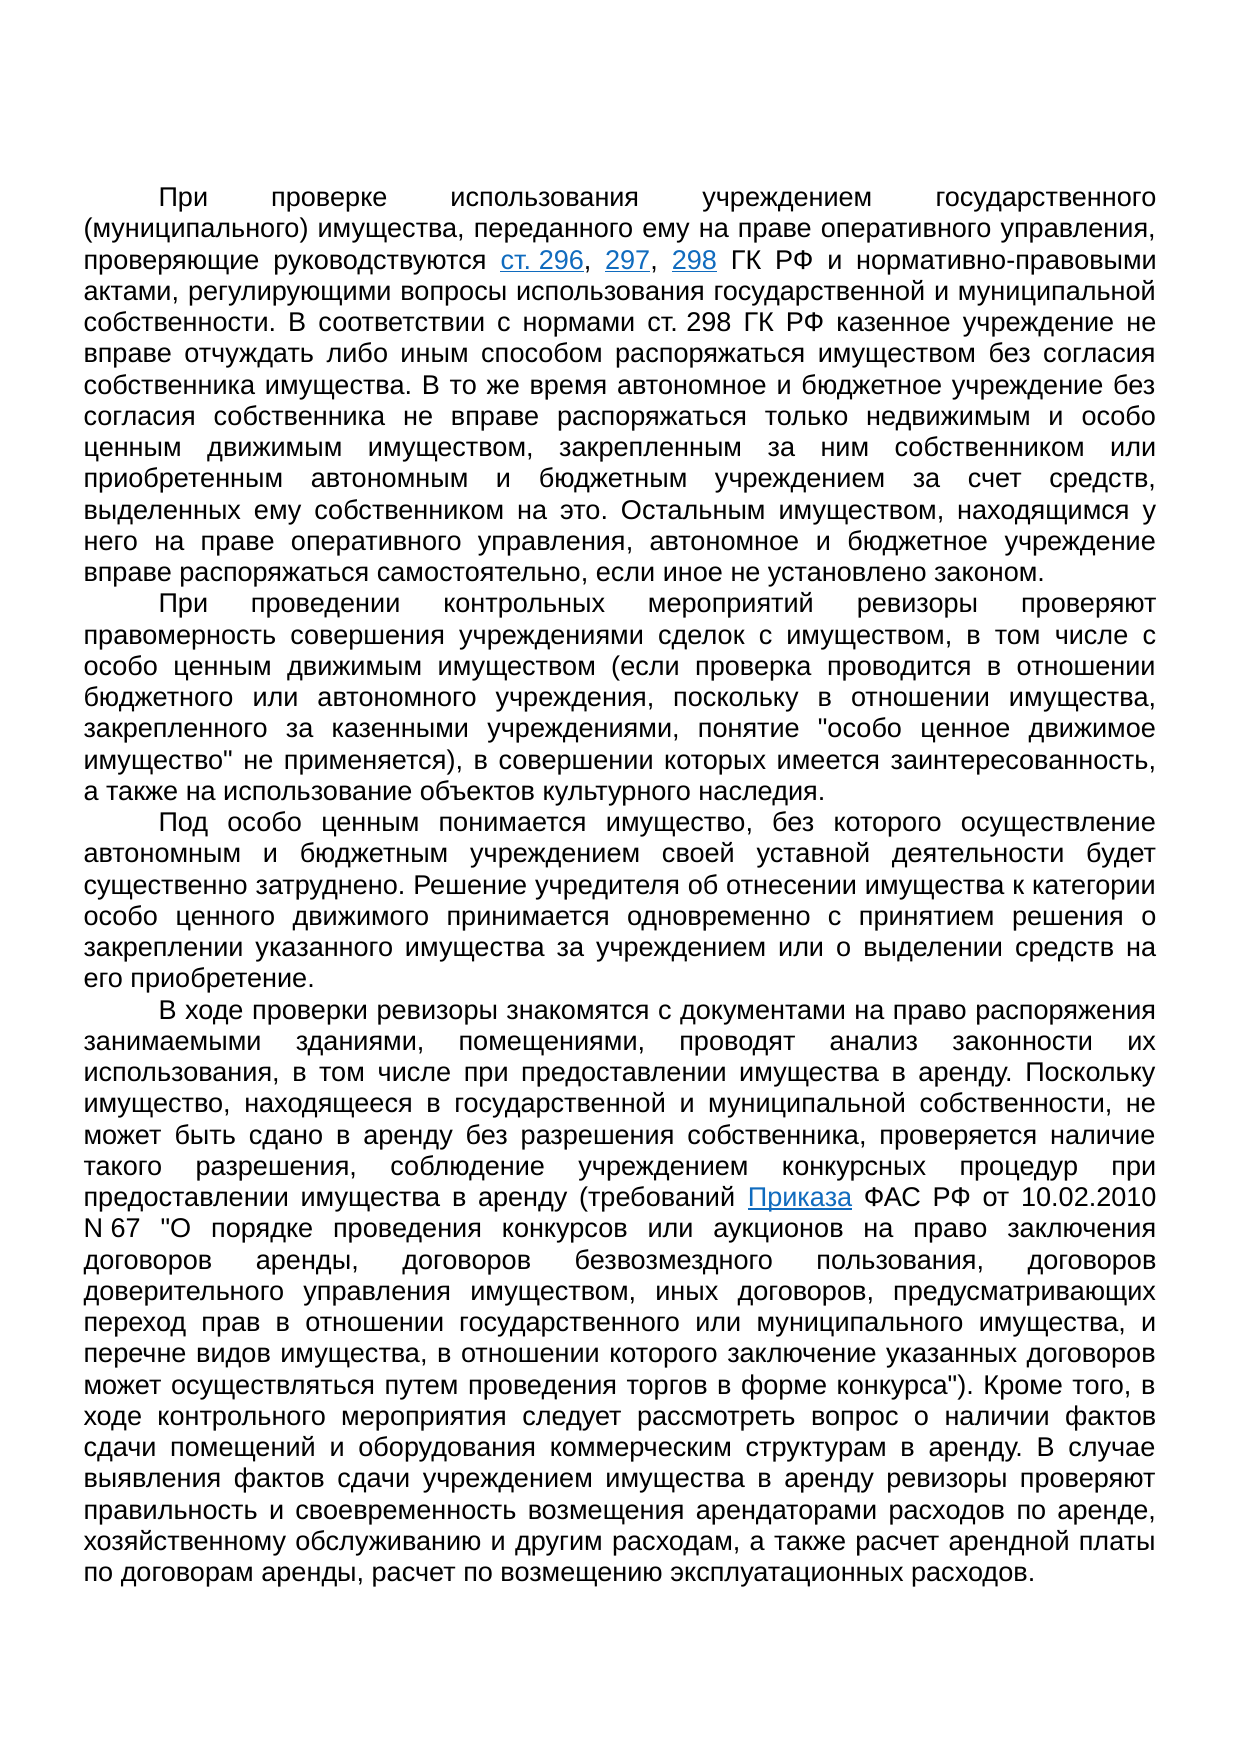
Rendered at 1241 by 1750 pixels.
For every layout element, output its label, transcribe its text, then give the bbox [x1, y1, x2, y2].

text Под особо ценным понимается имущество, без которого осуществление автономным и бюджетным учреждением своей уставной деятельности будет существенно затруднено. Решение учредителя об отнесении имущества к категории особо ценного движимого принимается одновременно с принятием решения о закреплении указанного имущества за учреждением или о выделении средств на его приобретение. [83, 806, 1157, 994]
text При проверке использования учреждением государственного (муниципального) имущества, переданного ему на праве оперативного управления, проверяющие руководствуются ст. 296, 297, 298 ГК РФ и нормативно-правовыми актами, регулирующими вопросы использования государственной и муниципальной собственности. В соответствии с нормами ст. 298 ГК РФ казенное учреждение не вправе отчуждать либо иным способом распоряжаться имуществом без согласия собственника имущества. В то же время автономное и бюджетное учреждение без согласия собственника не вправе распоряжаться только недвижимым и особо ценным движимым имуществом, закрепленным за ним собственником или приобретенным автономным и бюджетным учреждением за счет средств, выделенных ему собственником на это. Остальным имуществом, находящимся у него на праве оперативного управления, автономное и бюджетное учреждение вправе распоряжаться самостоятельно, если иное не установлено законом. [83, 181, 1157, 587]
text В ходе проверки ревизоры знакомятся с документами на право распоряжения занимаемыми зданиями, помещениями, проводят анализ законности их использования, в том числе при предоставлении имущества в аренду. Поскольку имущество, находящееся в государственной и муниципальной собственности, не может быть сдано в аренду без разрешения собственника, проверяется наличие такого разрешения, соблюдение учреждением конкурсных процедур при предоставлении имущества в аренду (требований Приказа ФАС РФ от 10.02.2010 N 67 "О порядке проведения конкурсов или аукционов на право заключения договоров аренды, договоров безвозмездного пользования, договоров доверительного управления имуществом, иных договоров, предусматривающих переход прав в отношении государственного или муниципального имущества, и перечне видов имущества, в отношении которого заключение указанных договоров может осуществляться путем проведения торгов в форме конкурса"). Кроме того, в ходе контрольного мероприятия следует рассмотреть вопрос о наличии фактов сдачи помещений и оборудования коммерческим структурам в аренду. В случае выявления фактов сдачи учреждением имущества в аренду ревизоры проверяют правильность и своевременность возмещения арендаторами расходов по аренде, хозяйственному обслуживанию и другим расходам, а также расчет арендной платы по договорам аренды, расчет по возмещению эксплуатационных расходов. [83, 994, 1157, 1587]
text При проведении контрольных мероприятий ревизоры проверяют правомерность совершения учреждениями сделок с имуществом, в том числе с особо ценным движимым имуществом (если проверка проводится в отношении бюджетного или автономного учреждения, поскольку в отношении имущества, закрепленного за казенными учреждениями, понятие "особо ценное движимое имущество" не применяется), в совершении которых имеется заинтересованность, а также на использование объектов культурного наследия. [83, 587, 1157, 806]
